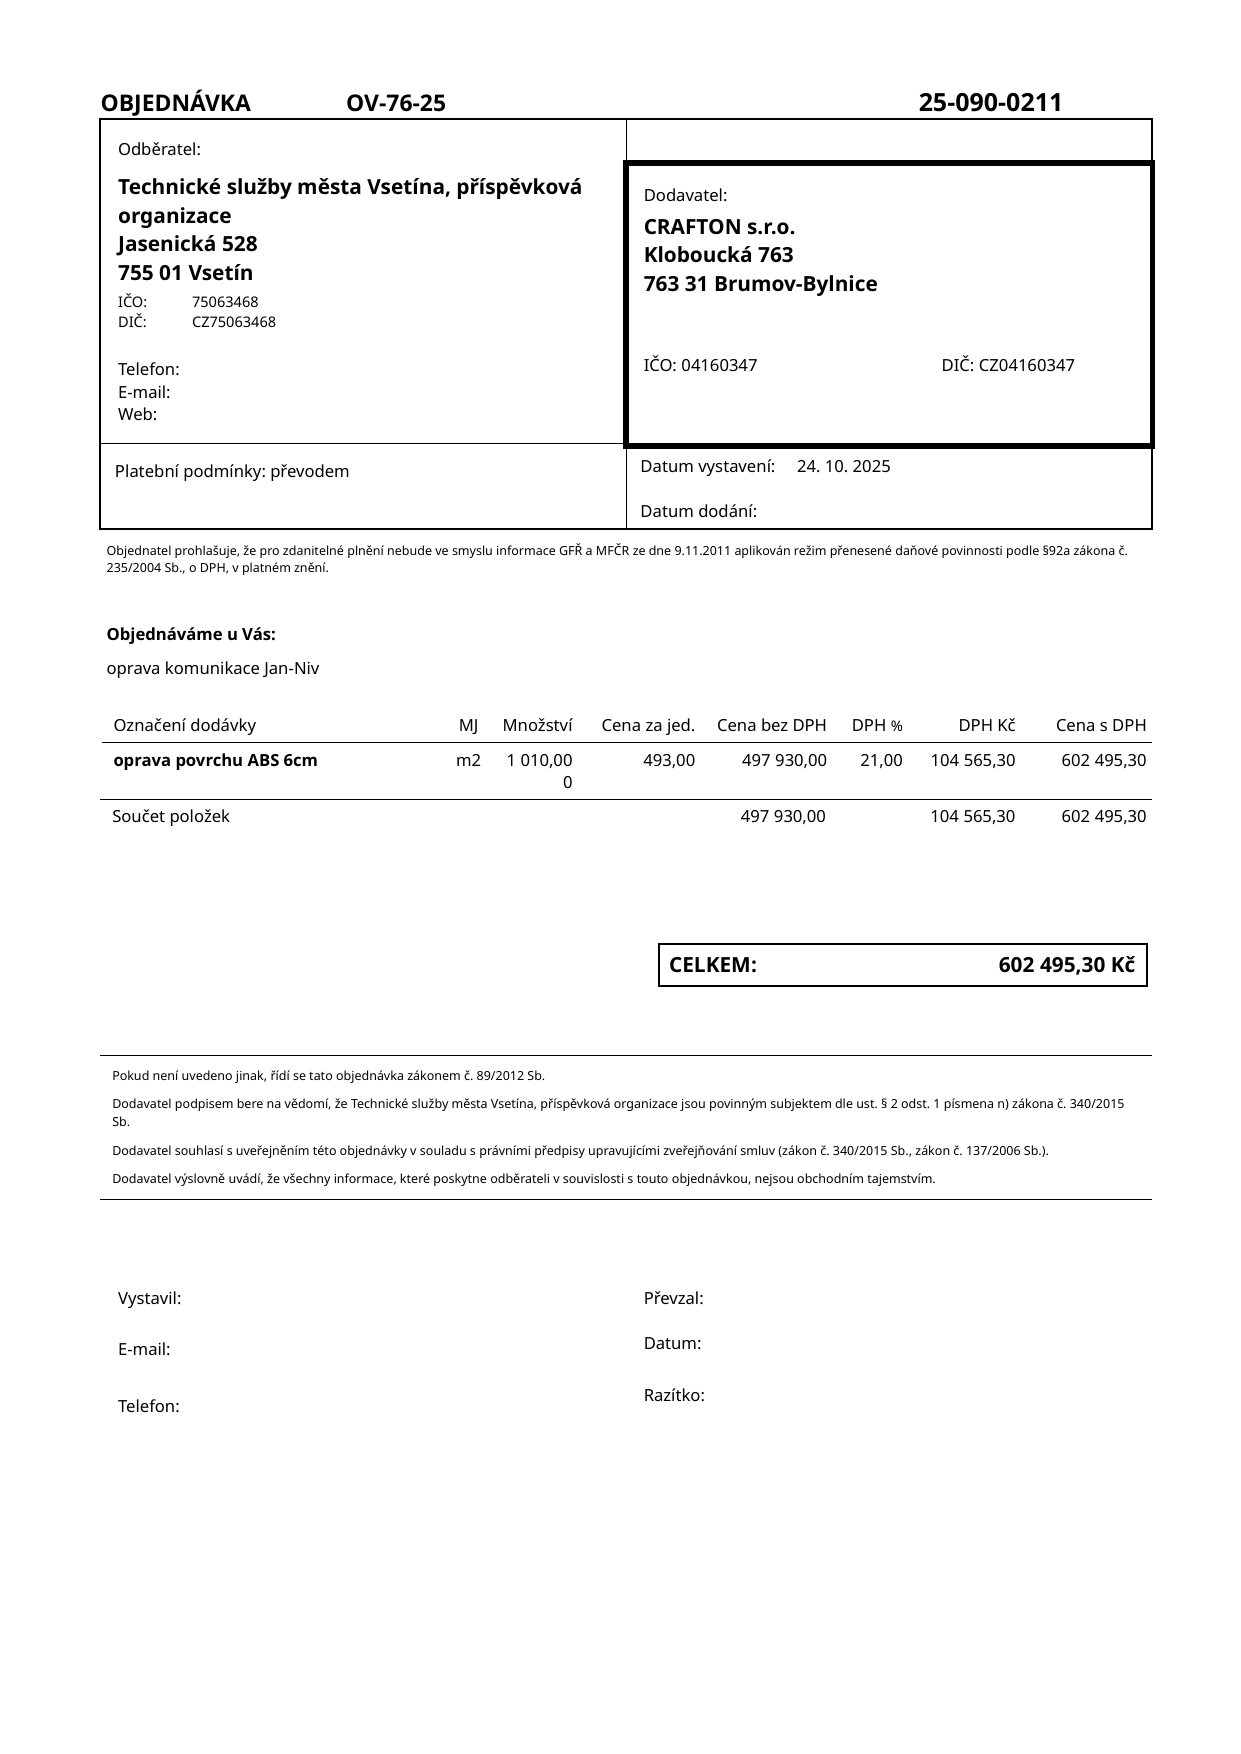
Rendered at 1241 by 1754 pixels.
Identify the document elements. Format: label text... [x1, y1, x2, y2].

table_header 104 565,30 [896, 800, 1021, 833]
table_header 497 930,00 [702, 800, 831, 833]
table_header Součet položek [100, 800, 702, 833]
table_header Množství [492, 708, 578, 742]
table_cell Platební podmínky: převodem [101, 444, 626, 528]
table_header Cena za jed. [578, 708, 701, 742]
table_cell Dodavatel: CRAFTON s.r.o. Kloboucká 763 763 31 Brumov-Bylnice IČO: 04160347 DIČ: CZ04160347 [629, 166, 1150, 443]
table_cell CELKEM: [660, 945, 903, 984]
table_cell 21,00 [833, 743, 908, 799]
table_cell 104 565,30 [908, 743, 1021, 799]
table_cell oprava povrchu ABS 6cm [102, 743, 445, 799]
table_cell 493,00 [578, 743, 701, 799]
table_header [659, 909, 1147, 943]
text Objednáváme u Vás: [106, 622, 1152, 645]
table_cell 602 495,30 [1021, 743, 1152, 799]
table_cell m2 [445, 743, 492, 799]
table_header [102, 903, 625, 998]
table_header [627, 120, 1151, 160]
table_header 602 495,30 [1021, 800, 1152, 833]
table_header Pokud není uvedeno jinak, řídí se tato objednávka zákonem č. 89/2012 Sb. Dodavatel podpisem bere na vědomí, že Technické služby města Vsetína, příspěvková organizace jsou povinným subjektem dle ust. § 2 odst. 1 písmena n) zákona č. 340/2015 Sb. Dodavatel souhlasí s uveřejněním této objednávky v souladu s právními předpisy upravujícími zveřejňování smluv (zákon č. 340/2015 Sb., zákon č. 137/2006 Sb.). Dodavatel výslovně uvádí, že všechny informace, které poskytne odběrateli v souvislosti s touto objednávkou, nejsou obchodním tajemstvím. [100, 1056, 1152, 1199]
table_cell 602 495,30 Kč [903, 945, 1146, 984]
text OBJEDNÁVKA OV-76-25 25-090-0211 [100, 84, 1152, 118]
table_header Vystavil: E-mail: Telefon: [100, 1281, 626, 1469]
table_header Cena bez DPH [701, 708, 833, 742]
table_header Převzal: Datum: Razítko: [626, 1281, 1152, 1469]
text oprava komunikace Jan-Niv [106, 657, 1152, 679]
table_cell 1 010,000 [492, 743, 578, 799]
table_header Odběratel: Technické služby města Vsetína, příspěvková organizace Jasenická 528 755 01 Vsetín IČO: 75063468 DIČ: CZ75063468 Telefon: E-mail: Web: [101, 120, 626, 443]
table_header DPH Kč [908, 708, 1021, 742]
table_header [831, 800, 896, 833]
text Objednatel prohlašuje, že pro zdanitelné plnění nebude ve smyslu informace GFŘ a MFČR ze dne 9.11.2011 aplikován režim přenesené daňové povinnosti podle §92a zákona č. 235/2004 Sb., o DPH, v platném znění. [106, 542, 1152, 576]
table_header Cena s DPH [1021, 708, 1152, 742]
table_header [625, 903, 1152, 998]
table_header MJ [445, 708, 492, 742]
table_header DPH % [833, 708, 908, 742]
table_cell Datum vystavení: 24. 10. 2025 Datum dodání: [627, 449, 1151, 528]
table_header Označení dodávky [102, 708, 445, 742]
table_cell 497 930,00 [701, 743, 833, 799]
